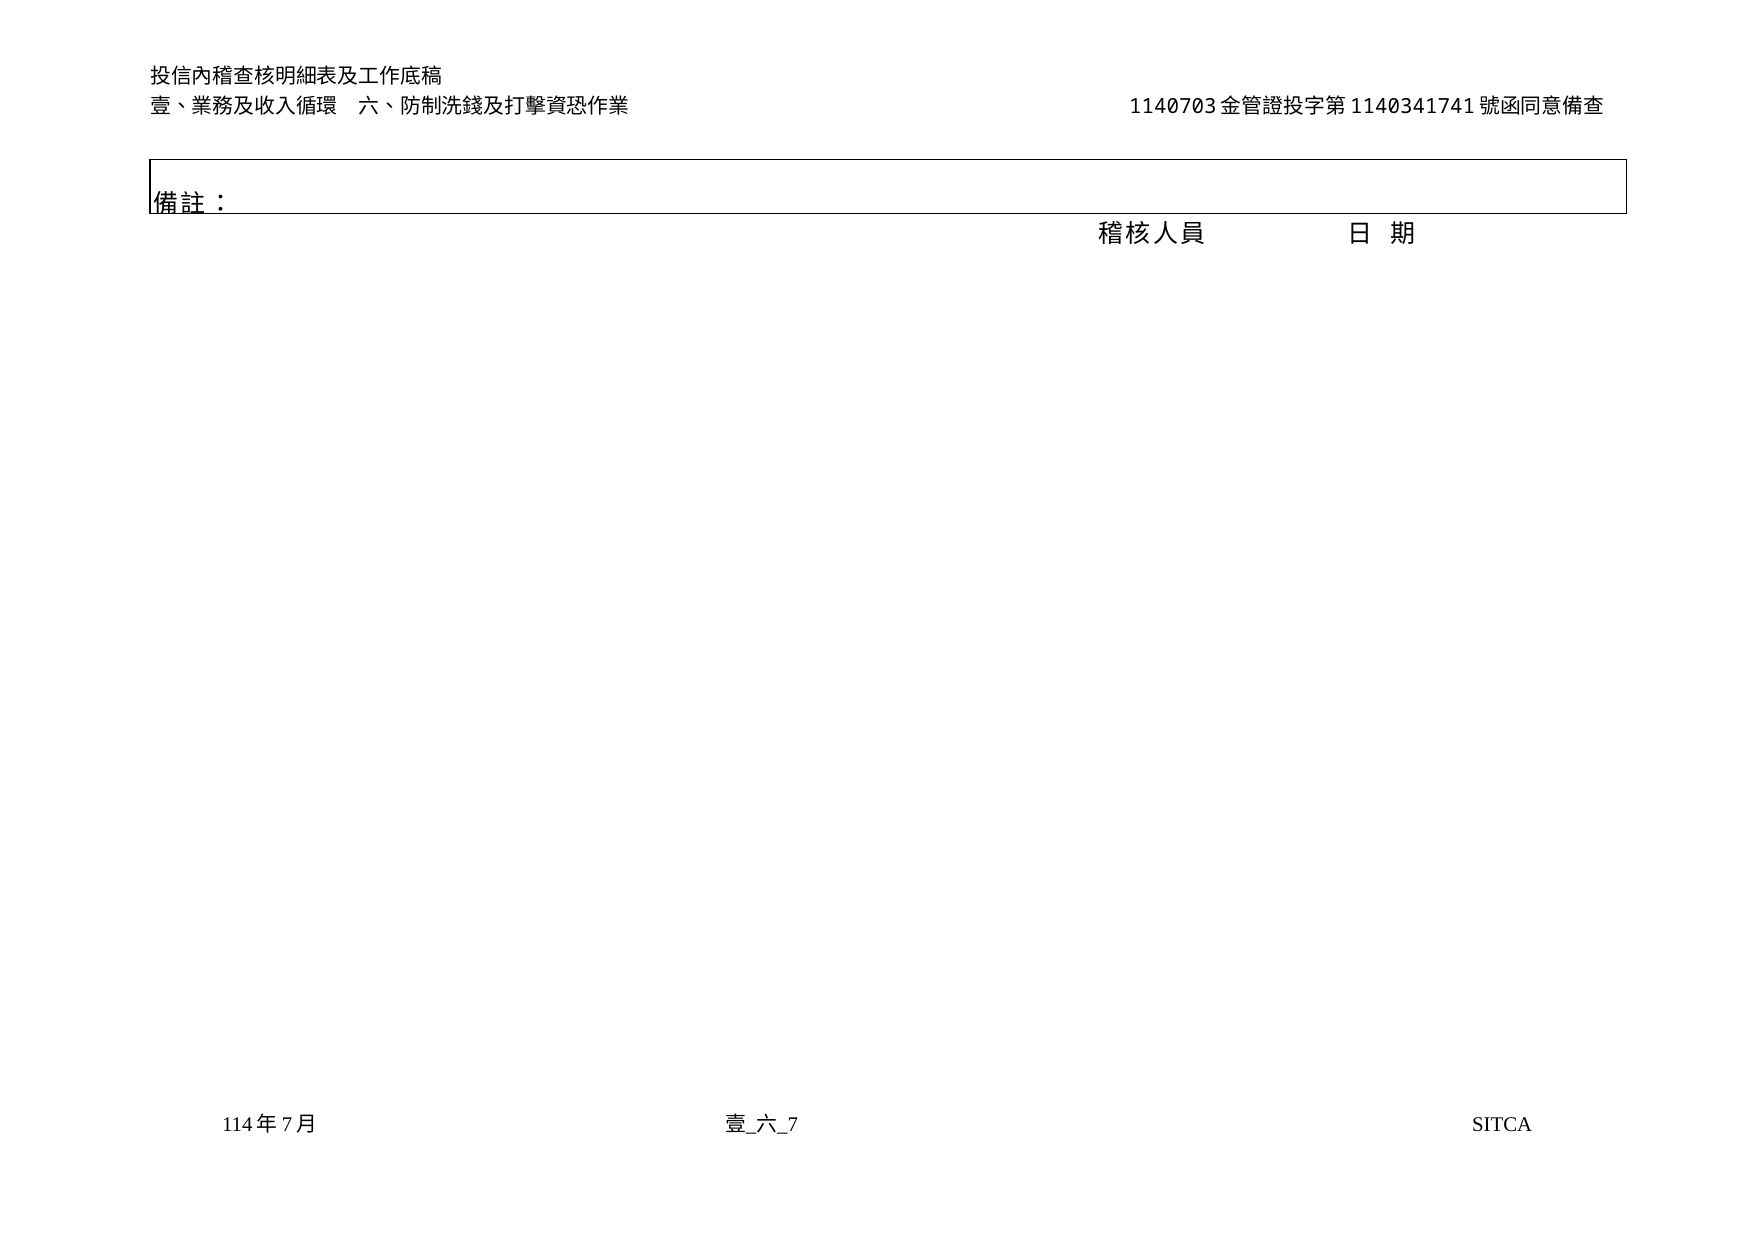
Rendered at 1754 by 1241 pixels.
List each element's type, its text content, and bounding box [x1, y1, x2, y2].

table_cell 備註： [151, 160, 1626, 212]
text 稽核人員 日 期 [150, 214, 1415, 250]
